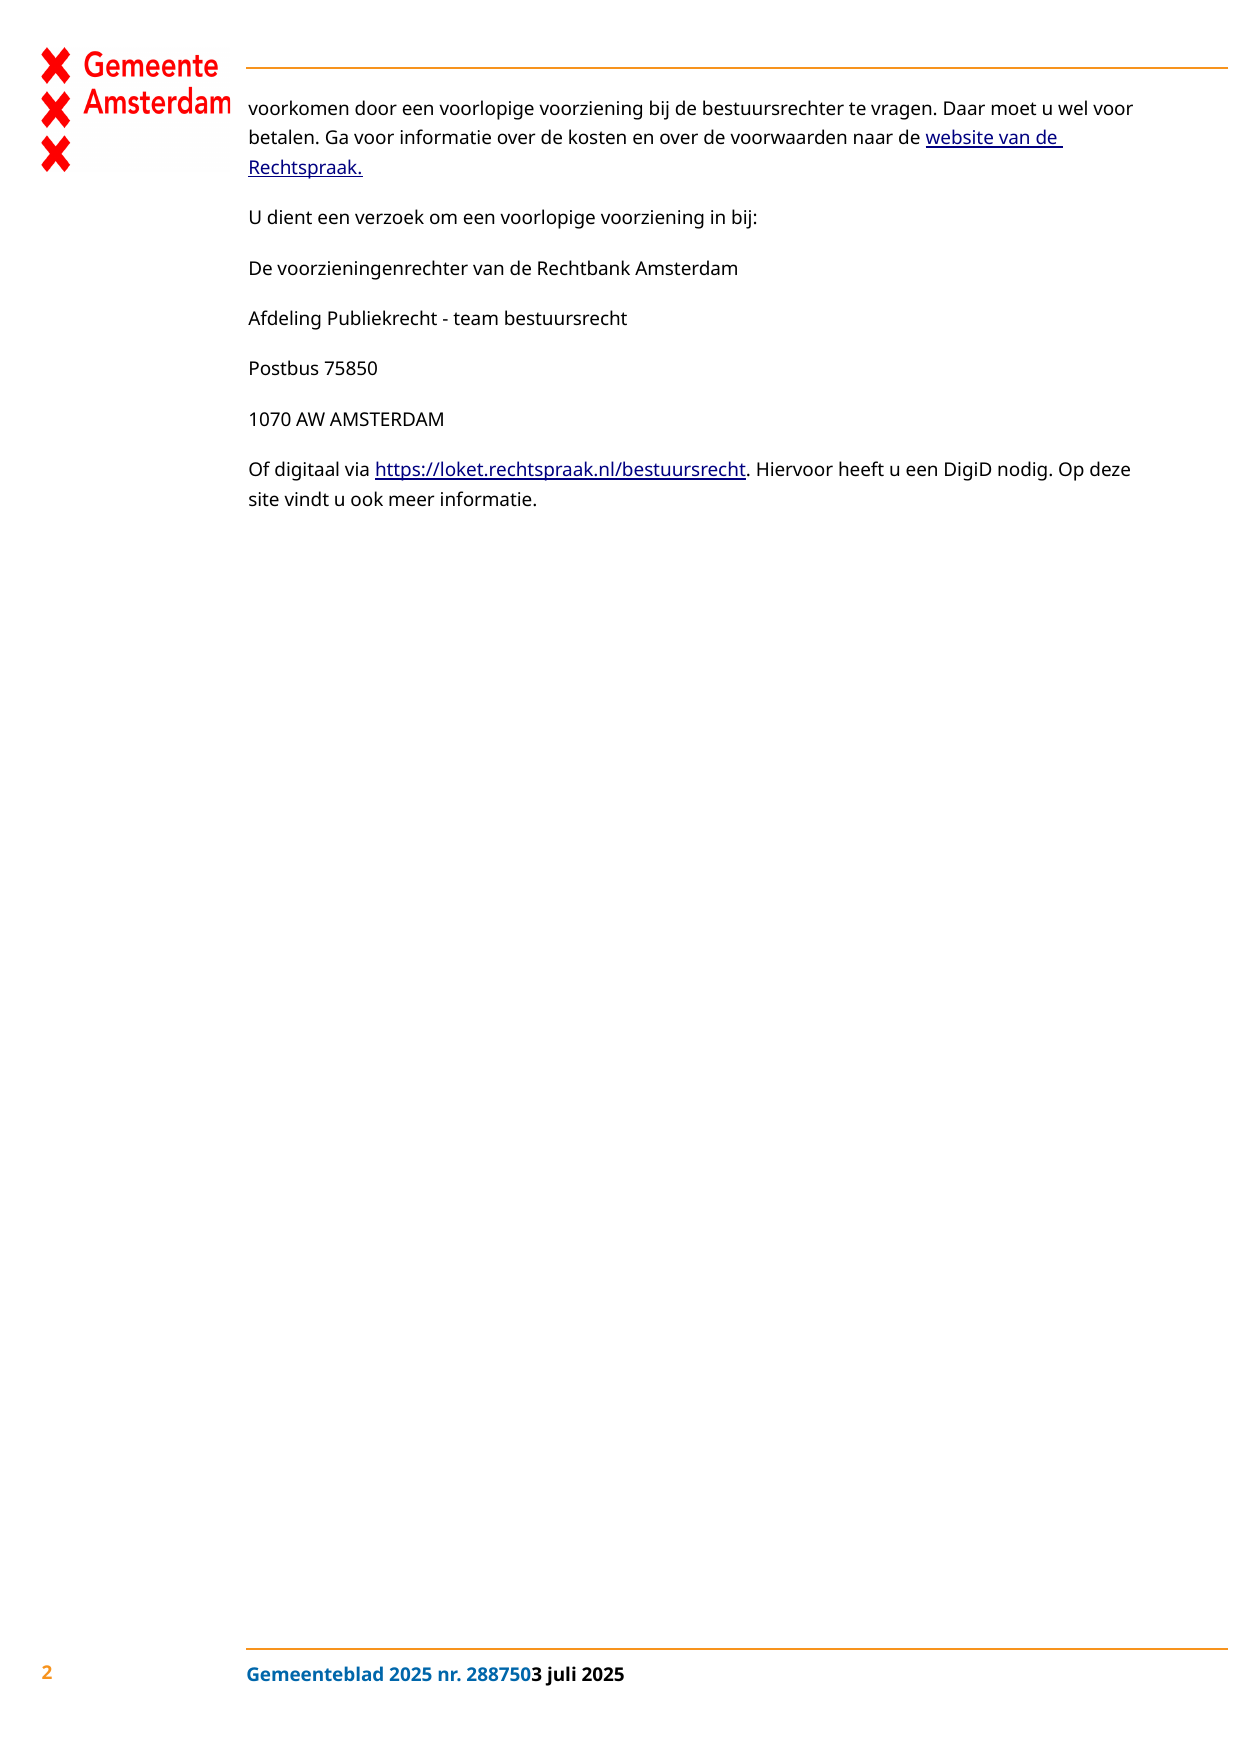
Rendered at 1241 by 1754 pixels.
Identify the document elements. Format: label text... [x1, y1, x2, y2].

text voorkomen door een voorlopige voorziening bij de bestuursrechter te vragen. Daar moet u wel voor betalen. Ga voor informatie over de kosten en over de voorwaarden naar de website van de Rechtspraak. [248, 95, 1152, 180]
text Of digitaal via https://loket.rechtspraak.nl/bestuursrecht. Hiervoor heeft u een DigiD nodig. Op deze site vindt u ook meer informatie. [248, 456, 1152, 512]
text 1070 AW AMSTERDAM [248, 406, 1152, 432]
text Postbus 75850 [248, 356, 1152, 381]
picture [41, 47, 231, 172]
text U dient een verzoek om een voorlopige voorziening in bij: [248, 204, 1152, 230]
text Afdeling Publiekrecht - team bestuursrecht [248, 305, 1152, 331]
text De voorzieningenrechter van de Rechtbank Amsterdam [248, 255, 1152, 281]
